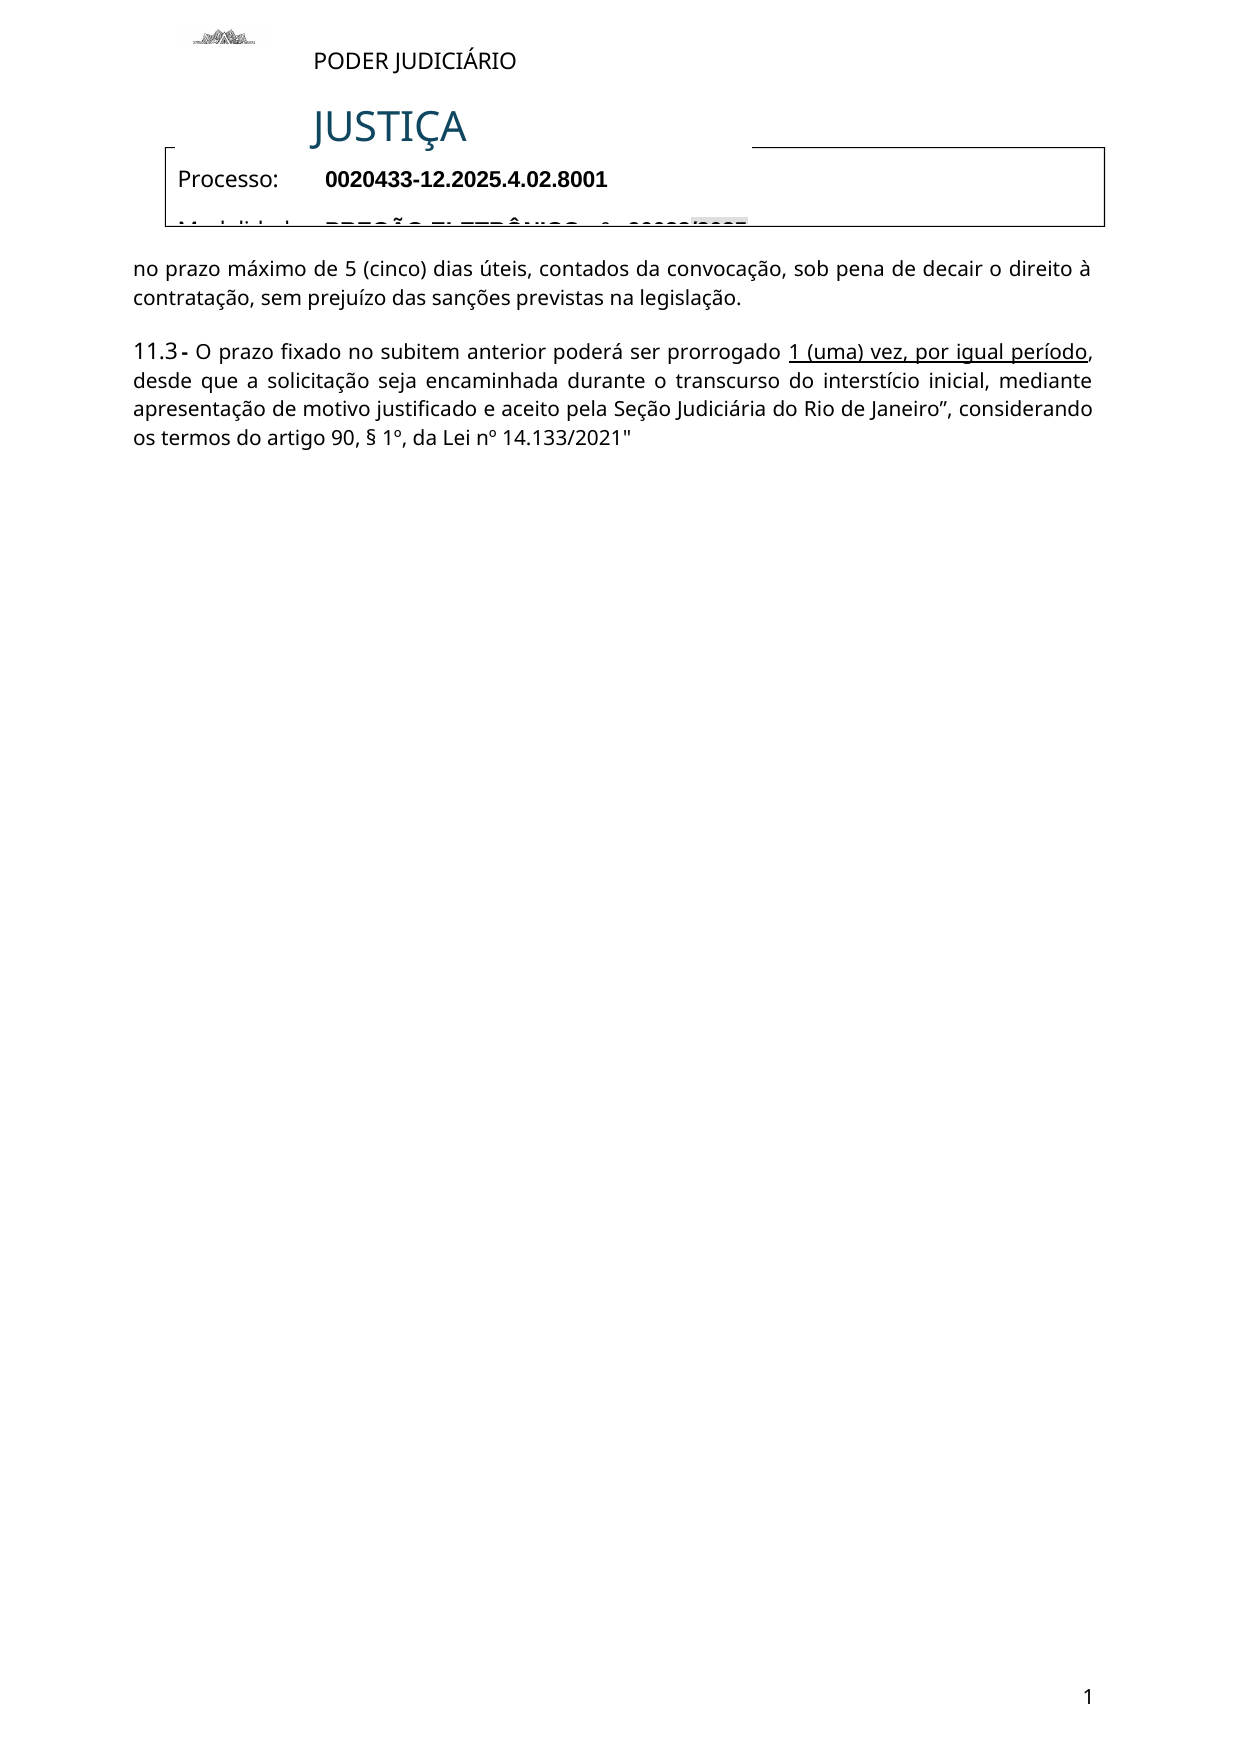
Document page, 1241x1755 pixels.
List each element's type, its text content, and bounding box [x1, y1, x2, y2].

list - O prazo fixado no subitem anterior poderá ser prorrogado 1 (uma) vez, por igual período, desde que a solicitação seja encaminhada durante o transcurso do interstício inicial, mediante apresentação de motivo justificado e aceito pela Seção Judiciária do Rio de Janeiro”, considerando os termos do artigo 90, § 1º, da Lei nº 14.133/2021" [133, 335, 1093, 451]
list no prazo máximo de 5 (cinco) dias úteis, contados da convocação, sob pena de decair o direito à contratação, sem prejuízo das sanções previstas na legislação. [133, 254, 1093, 311]
